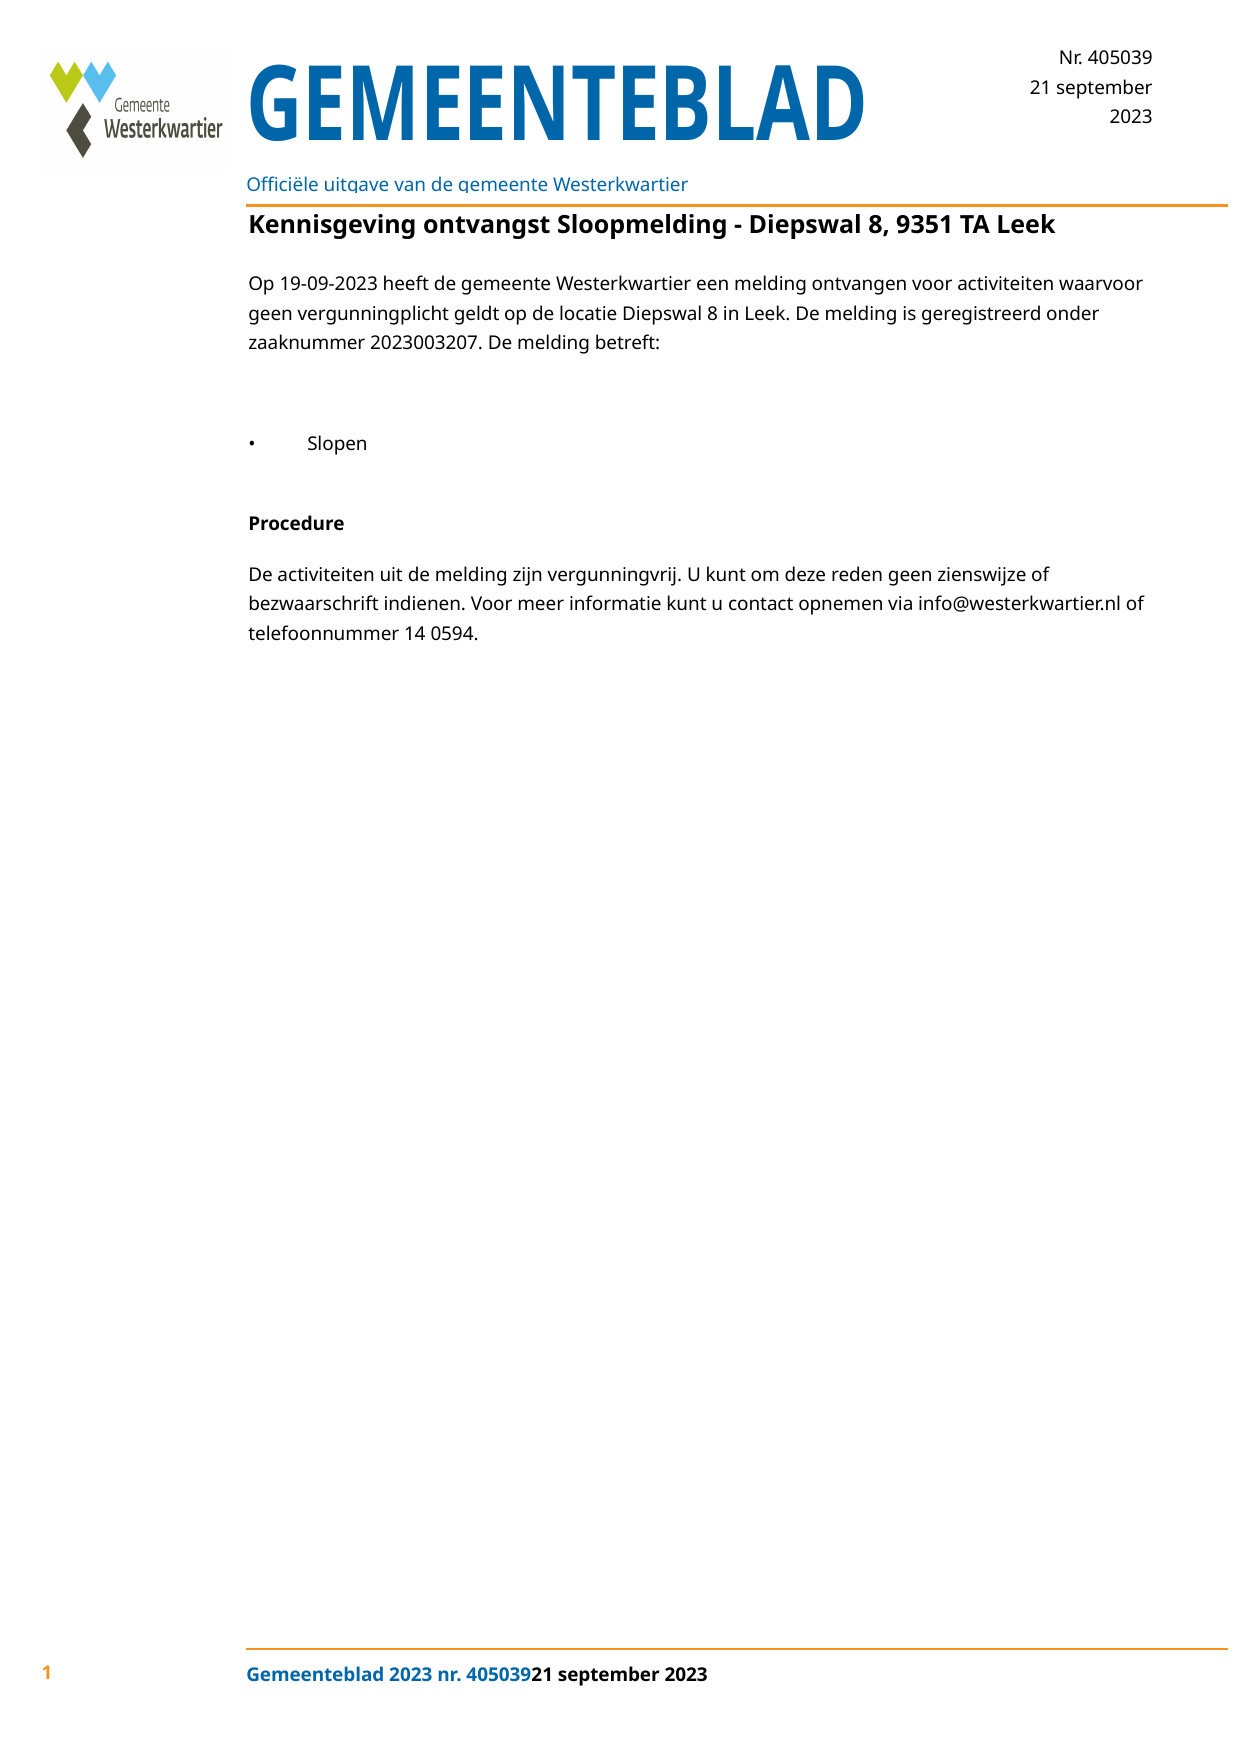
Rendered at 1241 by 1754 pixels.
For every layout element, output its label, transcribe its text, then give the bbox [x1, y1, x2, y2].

text Op 19-09-2023 heeft de gemeente Westerkwartier een melding ontvangen voor activiteiten waarvoor geen vergunningplicht geldt op de locatie Diepswal 8 in Leek. De melding is geregistreerd onder zaaknummer 2023003207. De melding betreft: [248, 270, 1152, 355]
text Procedure [248, 510, 1152, 536]
text Kennisgeving ontvangst Sloopmelding - Diepswal 8, 9351 TA Leek [248, 207, 1152, 241]
picture [41, 47, 231, 172]
text De activiteiten uit de melding zijn vergunningvrij. U kunt om deze reden geen zienswijze of bezwaarschrift indienen. Voor meer informatie kunt u contact opnemen via info@westerkwartier.nl of telefoonnummer 14 0594. [248, 561, 1152, 646]
list Slopen [248, 430, 1152, 456]
